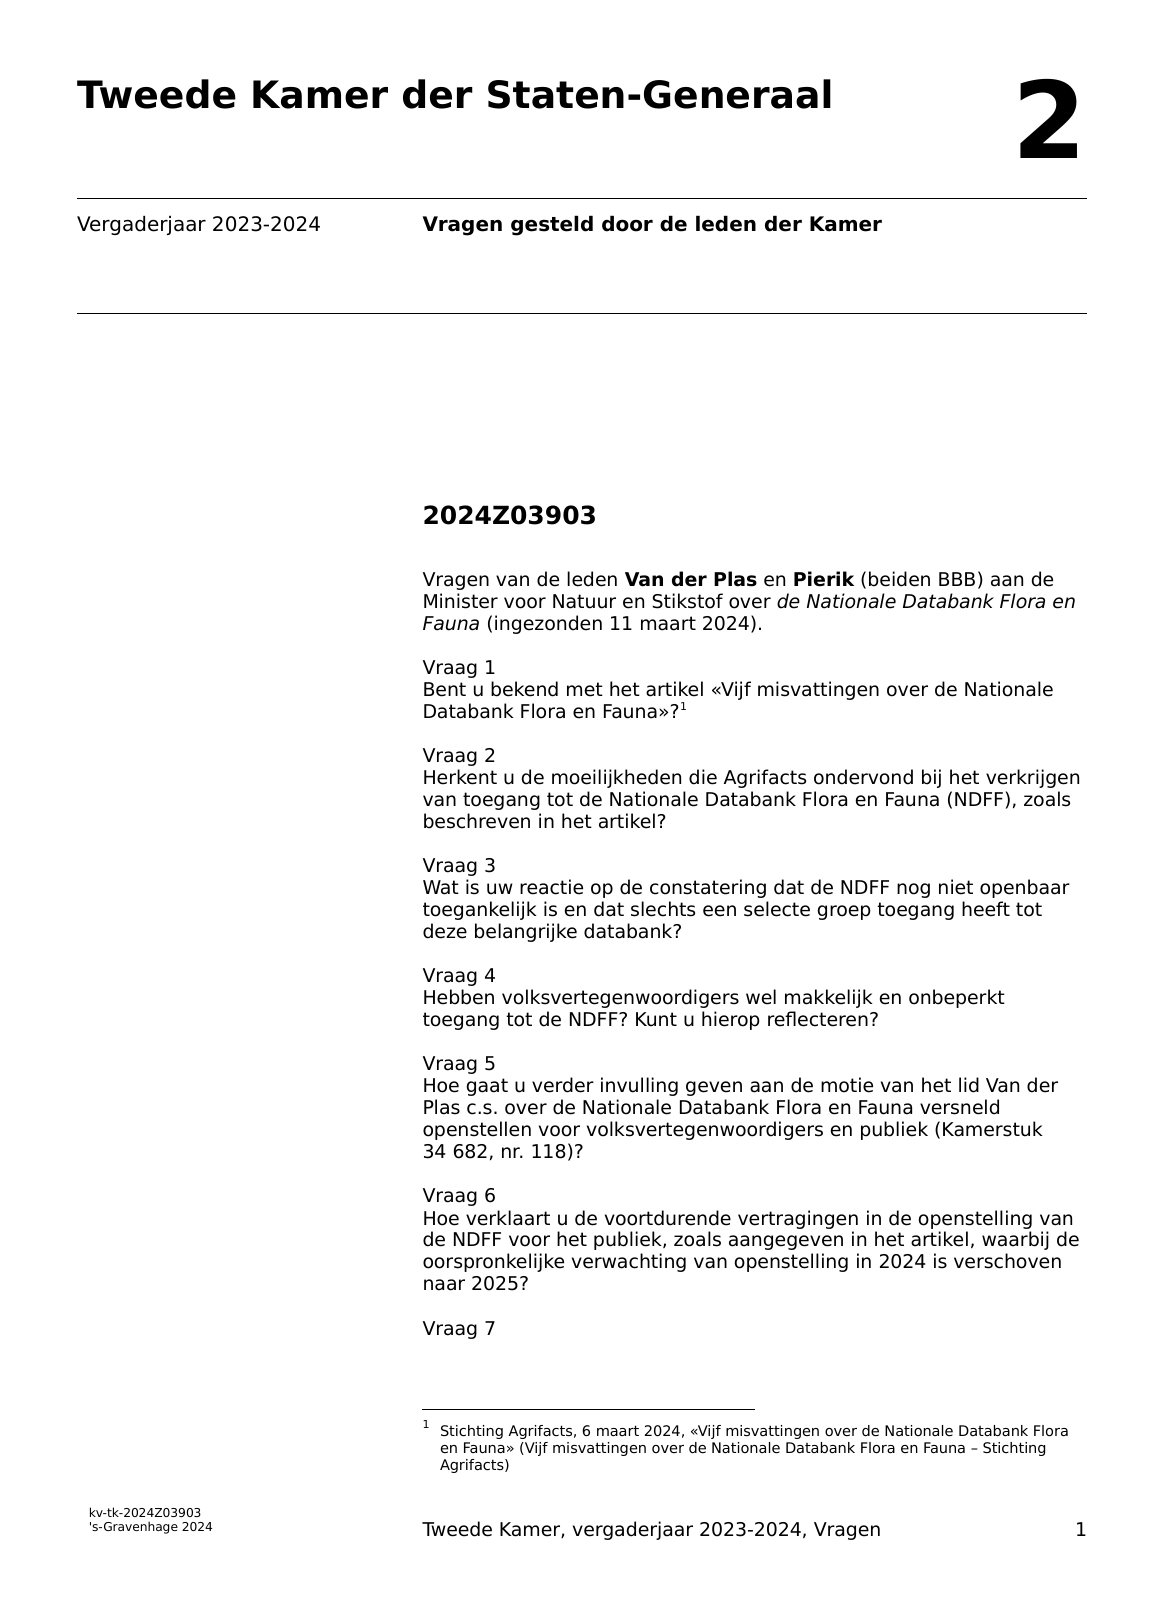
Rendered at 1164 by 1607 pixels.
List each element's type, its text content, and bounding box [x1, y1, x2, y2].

text Hoe gaat u verder invulling geven aan de motie van het lid Van der Plas c.s. over de Nationale Databank Flora en Fauna versneld openstellen voor volksvertegenwoordigers en publiek (Kamerstuk 34 682, nr. 118)? [422, 1075, 1087, 1163]
text Vraag 2 [422, 745, 1087, 767]
table_header 2 [886, 59, 1087, 198]
text kv-tk-2024Z03903 [88, 1506, 323, 1520]
text Vraag 5 [422, 1053, 1087, 1075]
text Herkent u de moeilijkheden die Agrifacts ondervond bij het verkrijgen van toegang tot de Nationale Databank Flora en Fauna (NDFF), zoals beschreven in het artikel? [422, 767, 1087, 833]
text Vraag 6 [422, 1185, 1087, 1207]
text Vraag 1 [422, 657, 1087, 679]
text 2024Z03903 [422, 501, 1087, 531]
text Hebben volksvertegenwoordigers wel makkelijk en onbeperkt toegang tot de NDFF? Kunt u hierop reflecteren? [422, 987, 1087, 1031]
text Vraag 4 [422, 965, 1087, 987]
text Wat is uw reactie op de constatering dat de NDFF nog niet openbaar toegankelijk is en dat slechts een selecte groep toegang heeft tot deze belangrijke databank? [422, 877, 1087, 943]
text Vraag 3 [422, 855, 1087, 877]
text Stichting Agrifacts, 6 maart 2024, «Vijf misvattingen over de Nationale Databank Flora en Fauna» (Vijf misvattingen over de Nationale Databank Flora en Fauna – Stichting Agrifacts) [422, 1418, 1087, 1474]
table_cell Vergaderjaar 2023-2024 [77, 199, 422, 313]
text 's-Gravenhage 2024 [88, 1520, 323, 1534]
text Bent u bekend met het artikel «Vijf misvattingen over de Nationale Databank Flora en Fauna»? [422, 679, 1087, 723]
text Vraag 7 [422, 1317, 1087, 1339]
table_cell Vragen gesteld door de leden der Kamer [422, 199, 1087, 313]
table_header Tweede Kamer der Staten-Generaal [77, 59, 886, 198]
text Hoe verklaart u de voortdurende vertragingen in de openstelling van de NDFF voor het publiek, zoals aangegeven in het artikel, waarbij de oorspronkelijke verwachting van openstelling in 2024 is verschoven naar 2025? [422, 1207, 1087, 1295]
text Vragen van de leden Van der Plas en Pierik (beiden BBB) aan de Minister voor Natuur en Stikstof over de Nationale Databank Flora en Fauna (ingezonden 11 maart 2024). [422, 569, 1087, 635]
